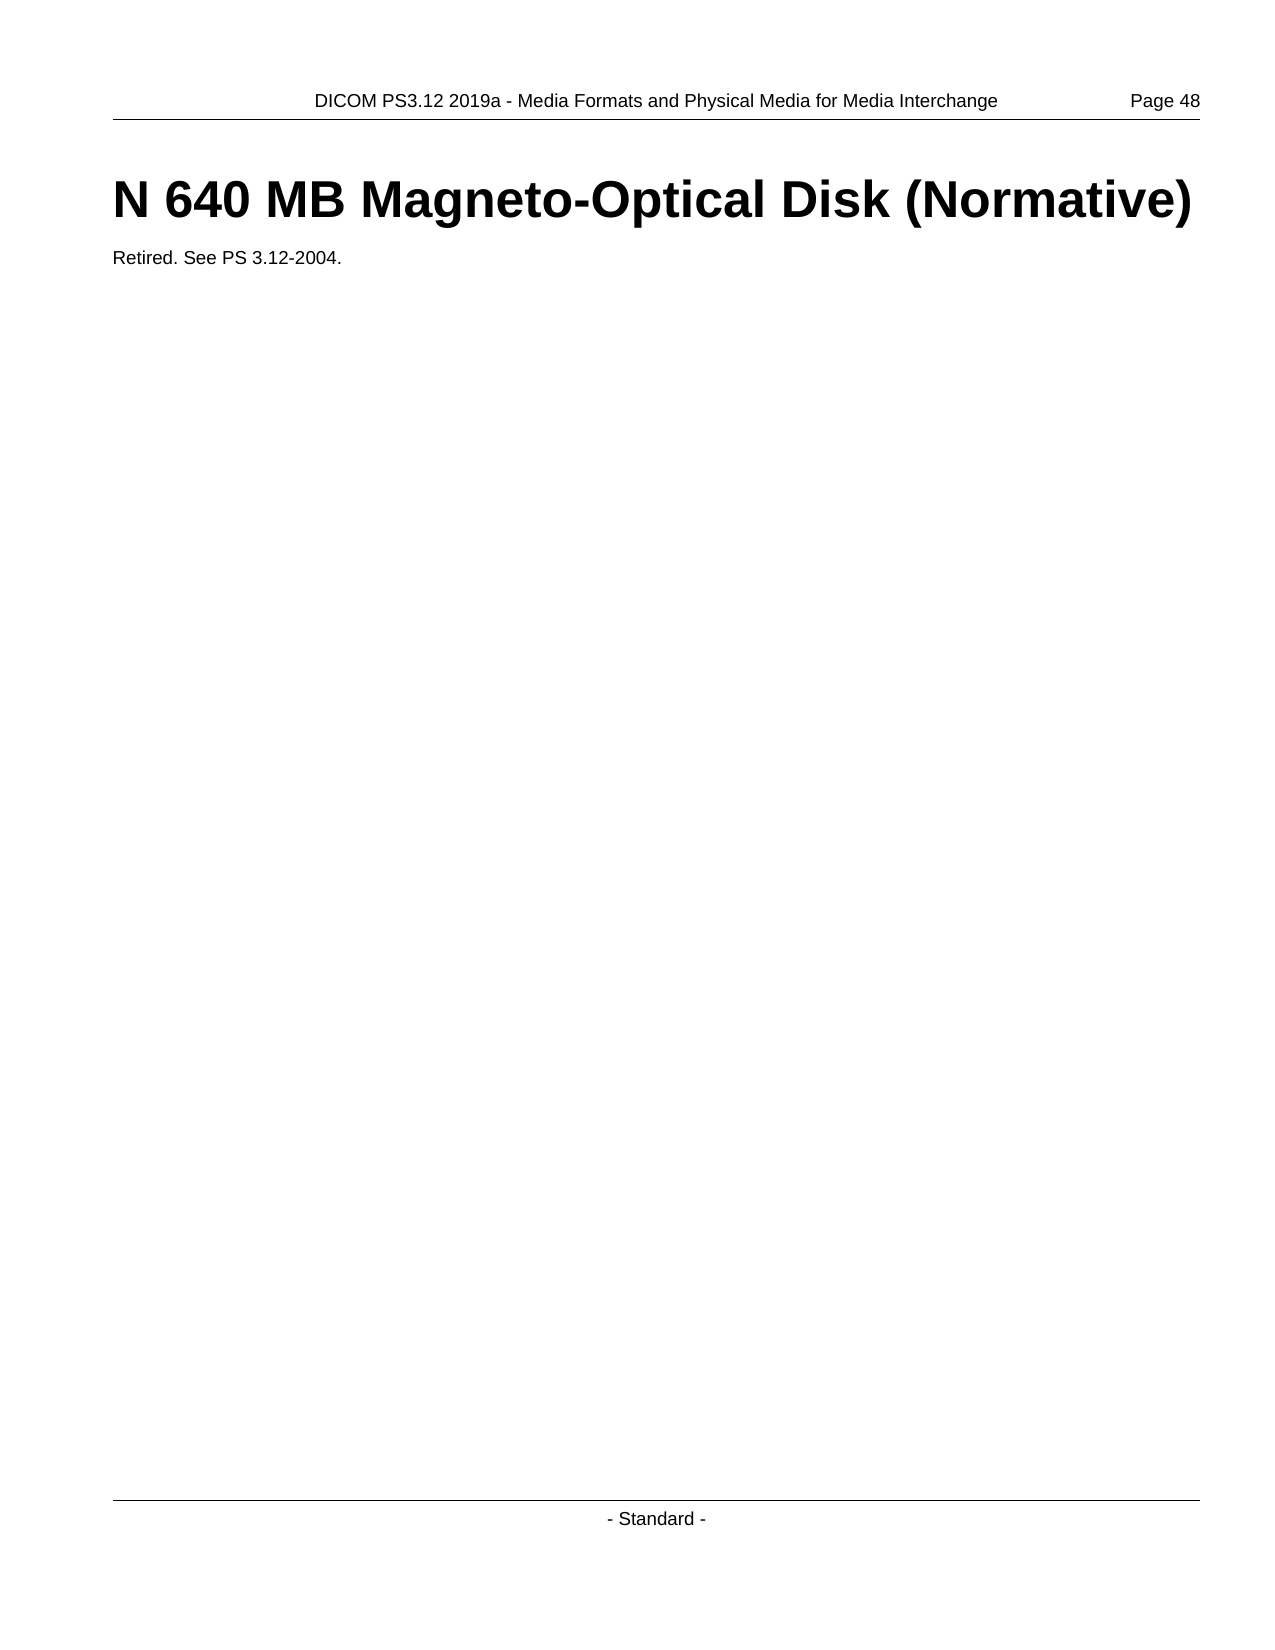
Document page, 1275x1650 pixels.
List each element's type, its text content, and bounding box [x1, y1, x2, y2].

text N 640 MB Magneto-Optical Disk (Normative) [112, 169, 1200, 228]
text Retired. See PS 3.12-2004. [112, 247, 1200, 269]
